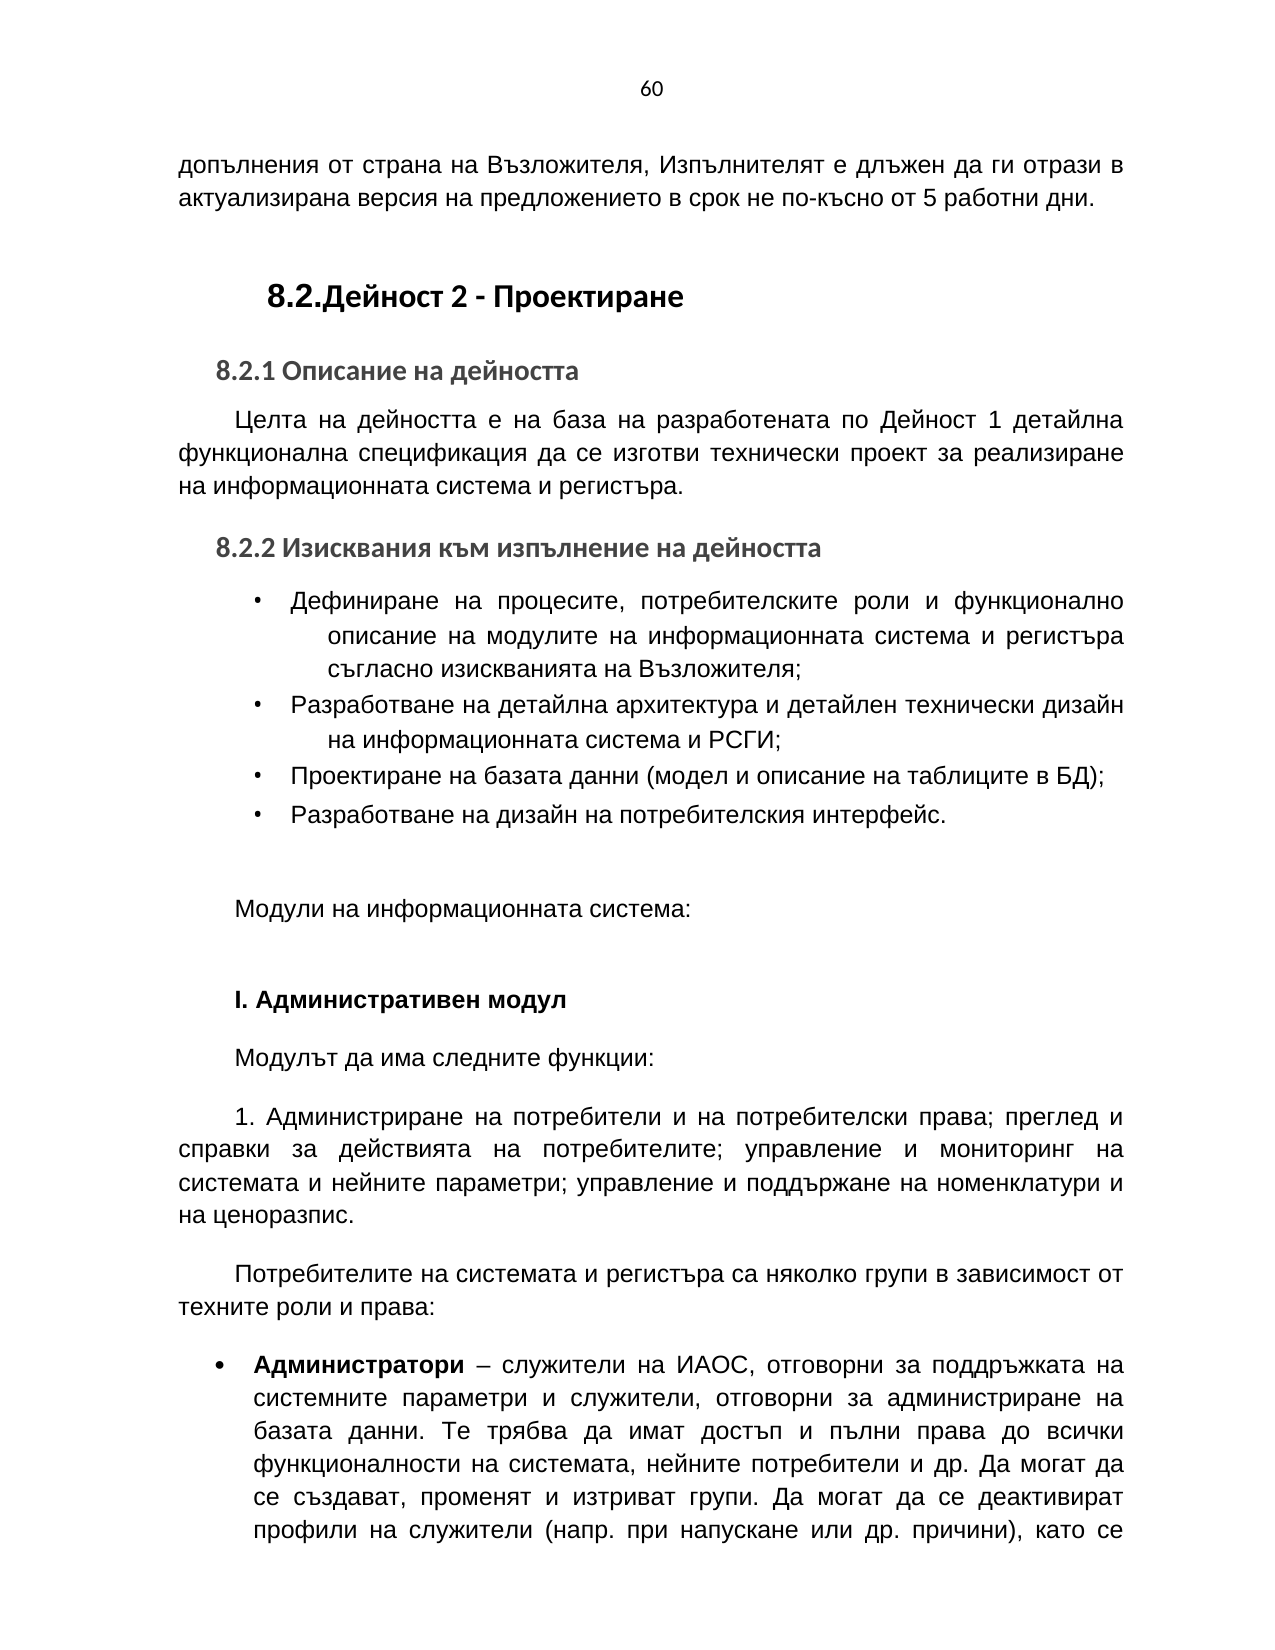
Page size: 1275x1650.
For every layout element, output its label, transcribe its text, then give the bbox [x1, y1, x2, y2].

subtitle 8.2.2 Изисквания към изпълнение на дейността [216, 529, 1125, 565]
subtitle Дейност 2 - Проектиране [267, 275, 1125, 316]
list Разработване на детайлна архитектура и детайлен технически дизайн на информационната система и РСГИ; [253, 687, 1125, 754]
list Дефиниране на процесите, потребителските роли и функционално описание на модулите на информационната система и регистъра съгласно изискванията на Възложителя; [253, 582, 1125, 682]
text 1. Администриране на потребители и на потребителски права; преглед и справки за действията на потребителите; управление и мониторинг на системата и нейните параметри; управление и поддържане на номенклатури и на ценоразпис. [178, 1101, 1125, 1229]
text Модулът да има следните функции: [178, 1043, 1125, 1072]
text Потребителите на системата и регистъра са няколко групи в зависимост от техните роли и права: [178, 1258, 1125, 1320]
list Проектиране на базата данни (модел и описание на таблиците в БД); [253, 758, 1125, 792]
text Целта на дейността е на база на разработената по Дейност 1 детайлна функционална спецификация да се изготви технически проект за реализиране на информационната система и регистъра. [178, 405, 1125, 500]
list Администратори – служители на ИАОС, отговорни за поддръжката на системните параметри и служители, отговорни за администриране на базата данни. Те трябва да имат достъп и пълни права до всички функционалности на системата, нейните потребители и др. Да могат да се създават, променят и изтриват групи. Да могат да се деактивират профили на служители (напр. при напускане или др. причини), като се [216, 1349, 1125, 1543]
text допълнения от страна на Възложителя, Изпълнителят е длъжен да ги отрази в актуализирана версия на предложението в срок не по-късно от 5 работни дни. [178, 150, 1125, 212]
text І. Административен модул [178, 985, 1125, 1014]
text Модули на информационната система: [178, 894, 1125, 923]
list Разработване на дизайн на потребителския интерфейс. [253, 797, 1125, 831]
subtitle 8.2.1 Описание на дейността [216, 352, 1125, 388]
